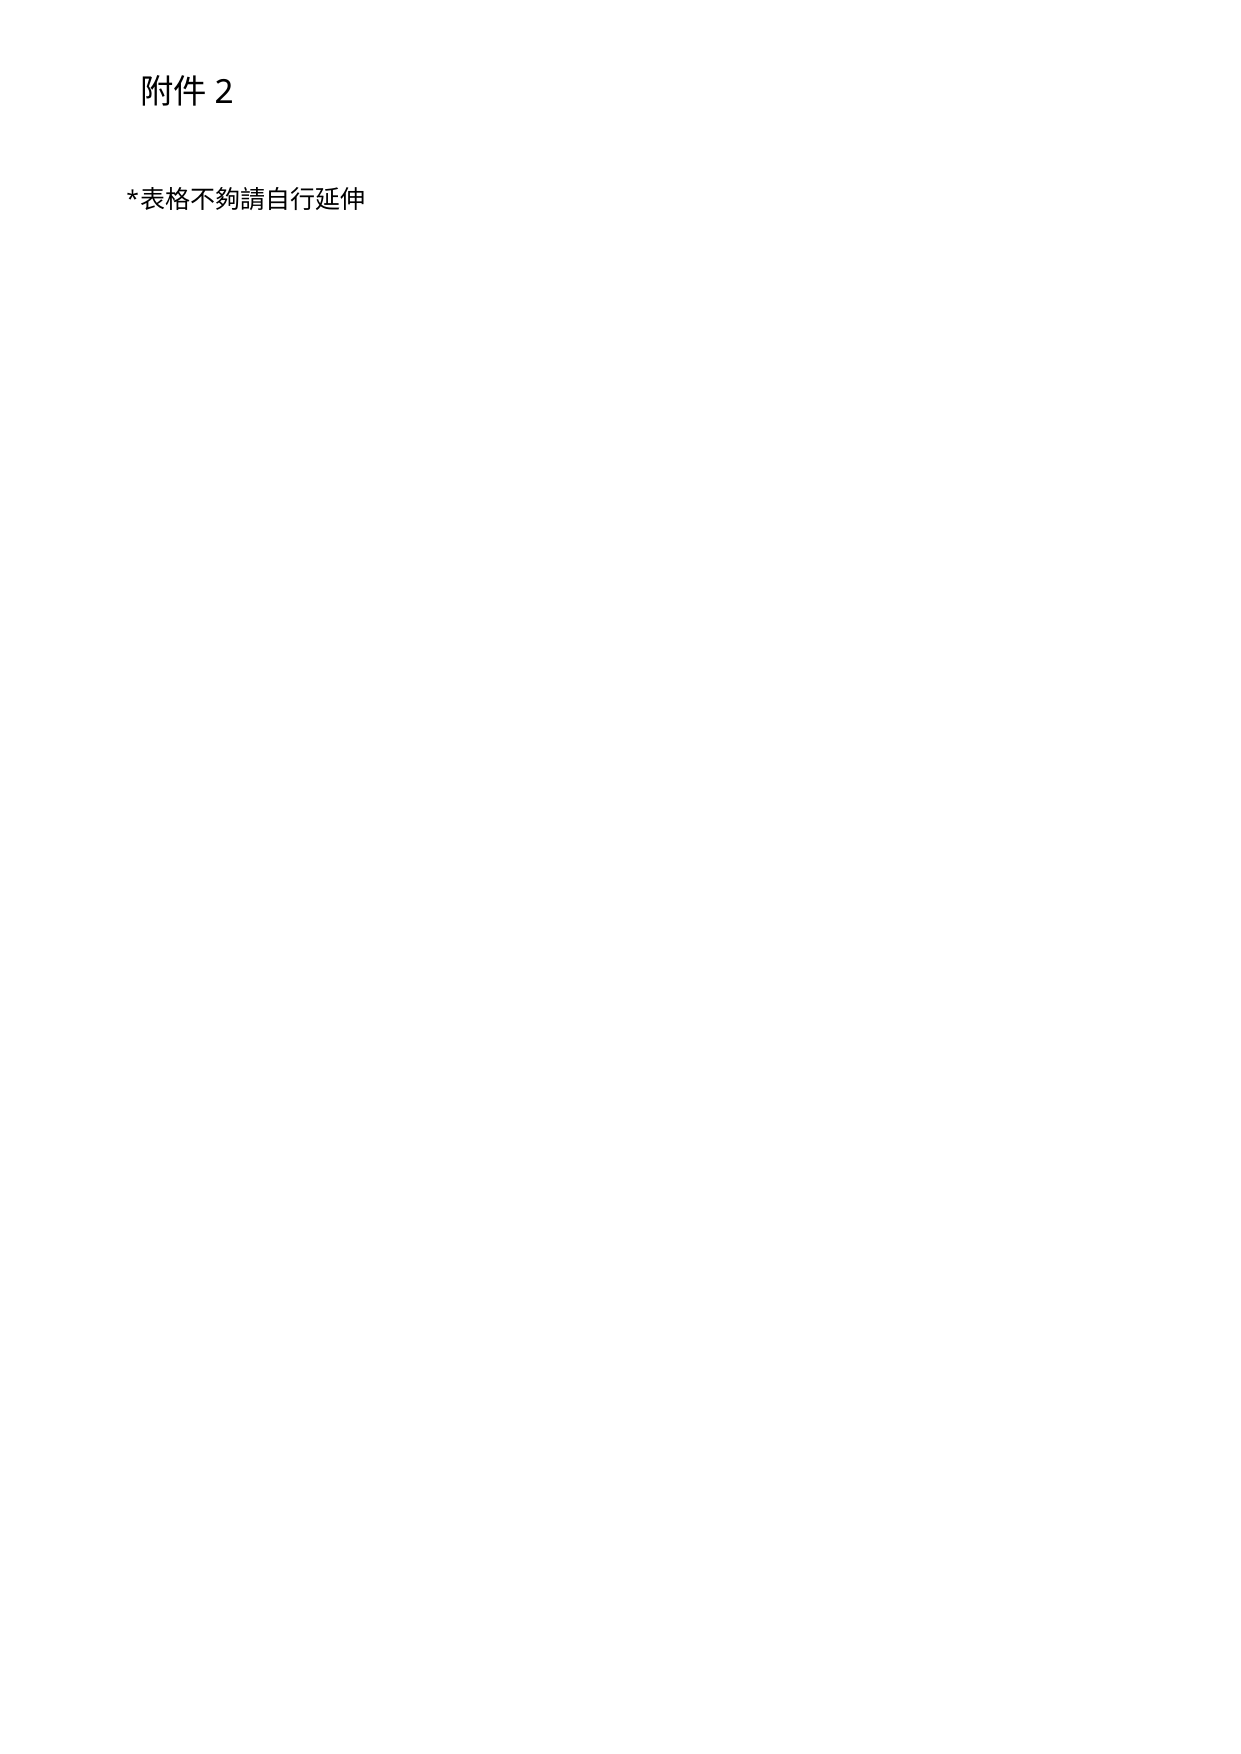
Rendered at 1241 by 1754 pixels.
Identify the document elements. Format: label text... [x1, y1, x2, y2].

text *表格不夠請自行延伸 [75, 179, 1165, 215]
